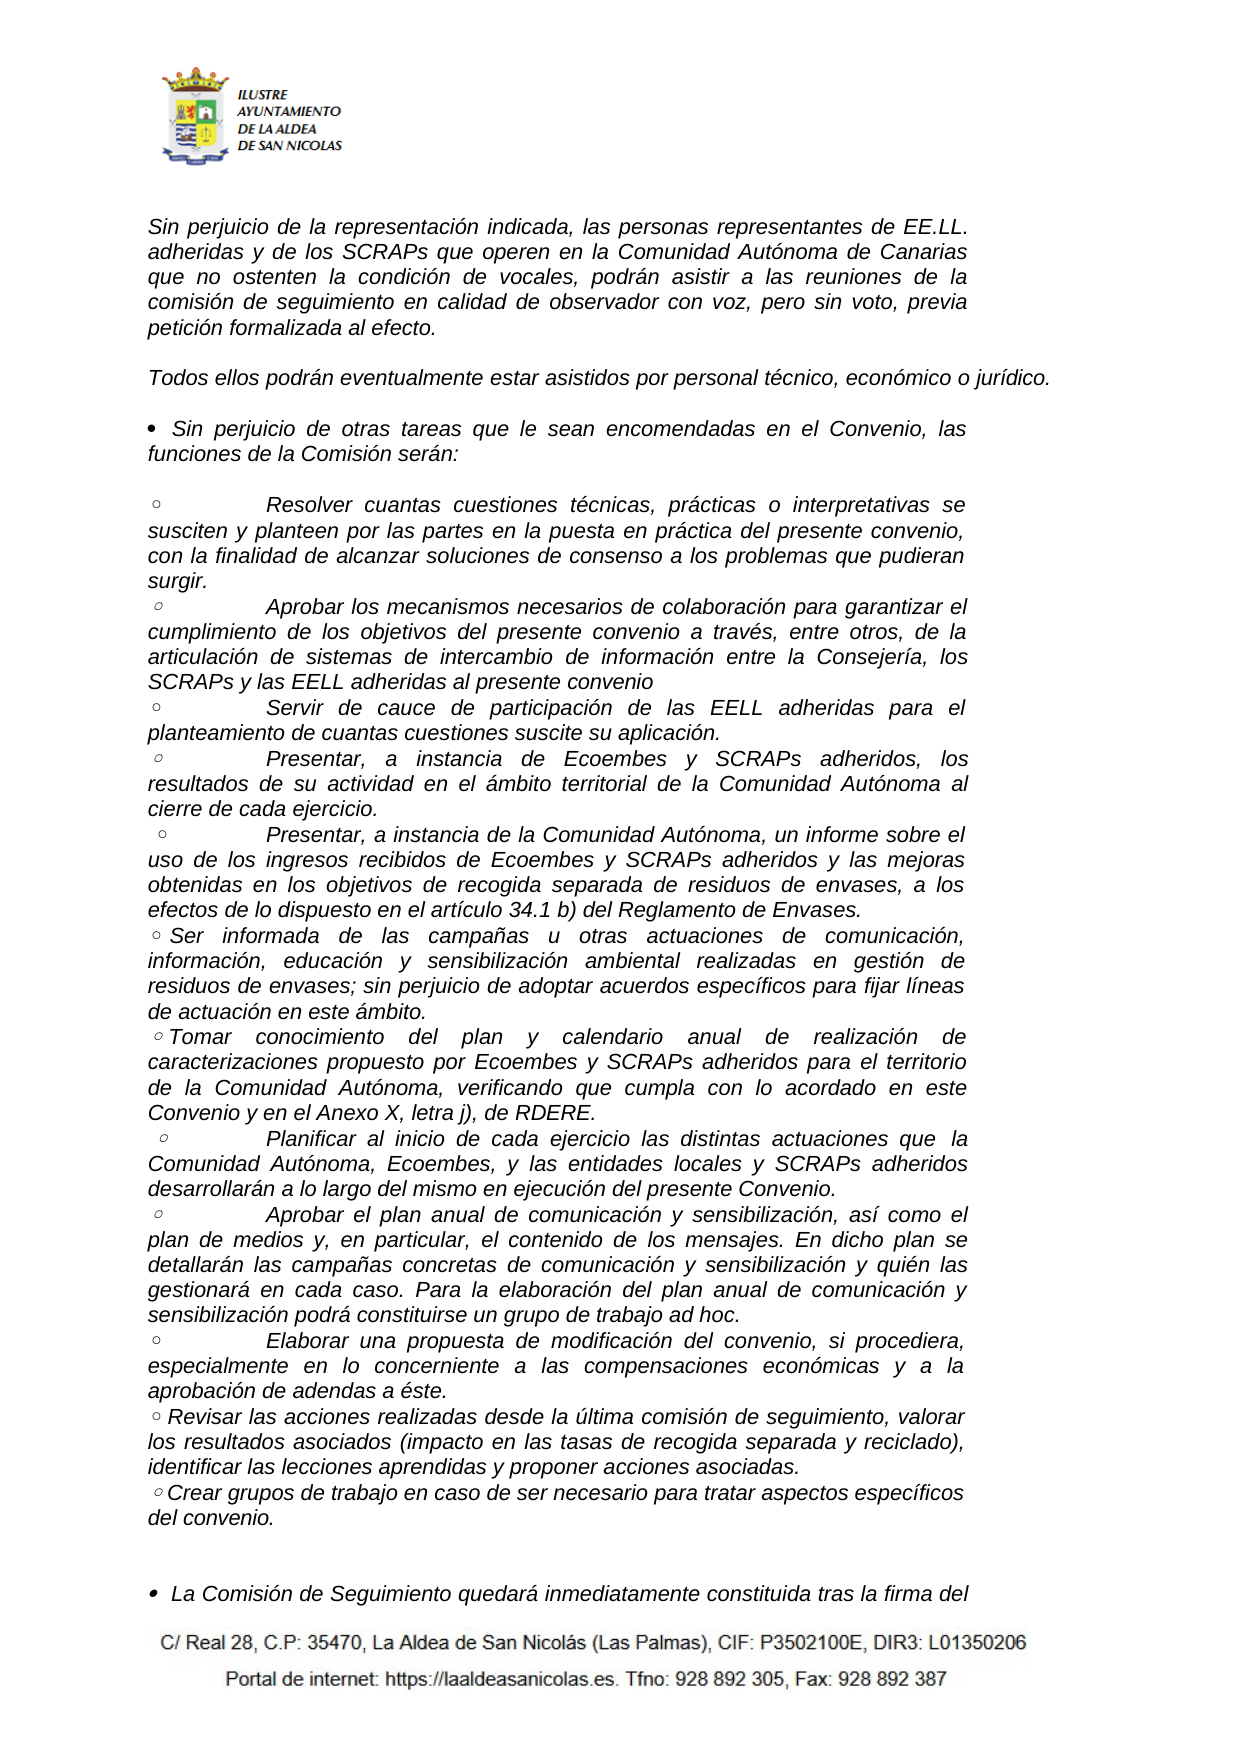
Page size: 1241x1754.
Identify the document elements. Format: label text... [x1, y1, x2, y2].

list Aprobar los mecanismos necesarios de colaboración para garantizar el cumplimiento de los objetivos del presente convenio a través, entre otros, de la articulación de sistemas de intercambio de información entre la Consejería, los SCRAPs y las EELL adheridas al presente convenio [148, 594, 968, 694]
list Servir de cauce de participación de las EELL adheridas para el planteamiento de cuantas cuestiones suscite su aplicación. [148, 695, 966, 745]
list Presentar, a instancia de Ecoembes y SCRAPs adheridos, los resultados de su actividad en el ámbito territorial de la Comunidad Autónoma al cierre de cada ejercicio. [148, 746, 968, 821]
list Revisar las acciones realizadas desde la última comisión de seguimiento, valorar los resultados asociados (impacto en las tasas de recogida separada y reciclado), identificar las lecciones aprendidas y proponer acciones asociadas. [148, 1404, 966, 1479]
list Aprobar el plan anual de comunicación y sensibilización, así como el plan de medios y, en particular, el contenido de los mensajes. En dicho plan se detallarán las campañas concretas de comunicación y sensibilización y quién las gestionará en cada caso. Para la elaboración del plan anual de comunicación y sensibilización podrá constituirse un grupo de trabajo ad hoc. [148, 1201, 969, 1327]
list Sin perjuicio de otras tareas que le sean encomendadas en el Convenio, las funciones de la Comisión serán: [148, 416, 968, 467]
text Todos ellos podrán eventualmente estar asistidos por personal técnico, económico o jurídico. [148, 365, 1093, 390]
picture [148, 59, 358, 173]
text Sin perjuicio de la representación indicada, las personas representantes de EE.LL. adheridas y de los SCRAPs que operen en la Comunidad Autónoma de Canarias que no ostenten la condición de vocales, podrán asistir a las reuniones de la comisión de seguimiento en calidad de observador con voz, pero sin voto, previa petición formalizada al efecto. [148, 214, 969, 340]
list Planificar al inicio de cada ejercicio las distintas actuaciones que la Comunidad Autónoma, Ecoembes, y las entidades locales y SCRAPs adheridos desarrollarán a lo largo del mismo en ejecución del presente Convenio. [148, 1125, 969, 1201]
list Elaborar una propuesta de modificación del convenio, si procediera, especialmente en lo concerniente a las compensaciones económicas y a la aprobación de adendas a éste. [148, 1328, 966, 1403]
list Presentar, a instancia de la Comunidad Autónoma, un informe sobre el uso de los ingresos recibidos de Ecoembes y SCRAPs adheridos y las mejoras obtenidas en los objetivos de recogida separada de residuos de envases, a los efectos de lo dispuesto en el artículo 34.1 b) del Reglamento de Envases. [148, 822, 966, 922]
list Ser informada de las campañas u otras actuaciones de comunicación, información, educación y sensibilización ambiental realizadas en gestión de residuos de envases; sin perjuicio de adoptar acuerdos específicos para fijar líneas de actuación en este ámbito. [148, 923, 966, 1024]
picture [148, 1626, 1034, 1695]
list Resolver cuantas cuestiones técnicas, prácticas o interpretativas se susciten y planteen por las partes en la puesta en práctica del presente convenio, con la finalidad de alcanzar soluciones de consenso a los problemas que pudieran surgir. [148, 492, 966, 593]
list Tomar conocimiento del plan y calendario anual de realización de caracterizaciones propuesto por Ecoembes y SCRAPs adheridos para el territorio de la Comunidad Autónoma, verificando que cumpla con lo acordado en este Convenio y en el Anexo X, letra j), de RDERE. [148, 1024, 968, 1125]
list La Comisión de Seguimiento quedará inmediatamente constituida tras la firma del [148, 1581, 968, 1606]
list Crear grupos de trabajo en caso de ser necesario para tratar aspectos específicos del convenio. [148, 1480, 965, 1530]
